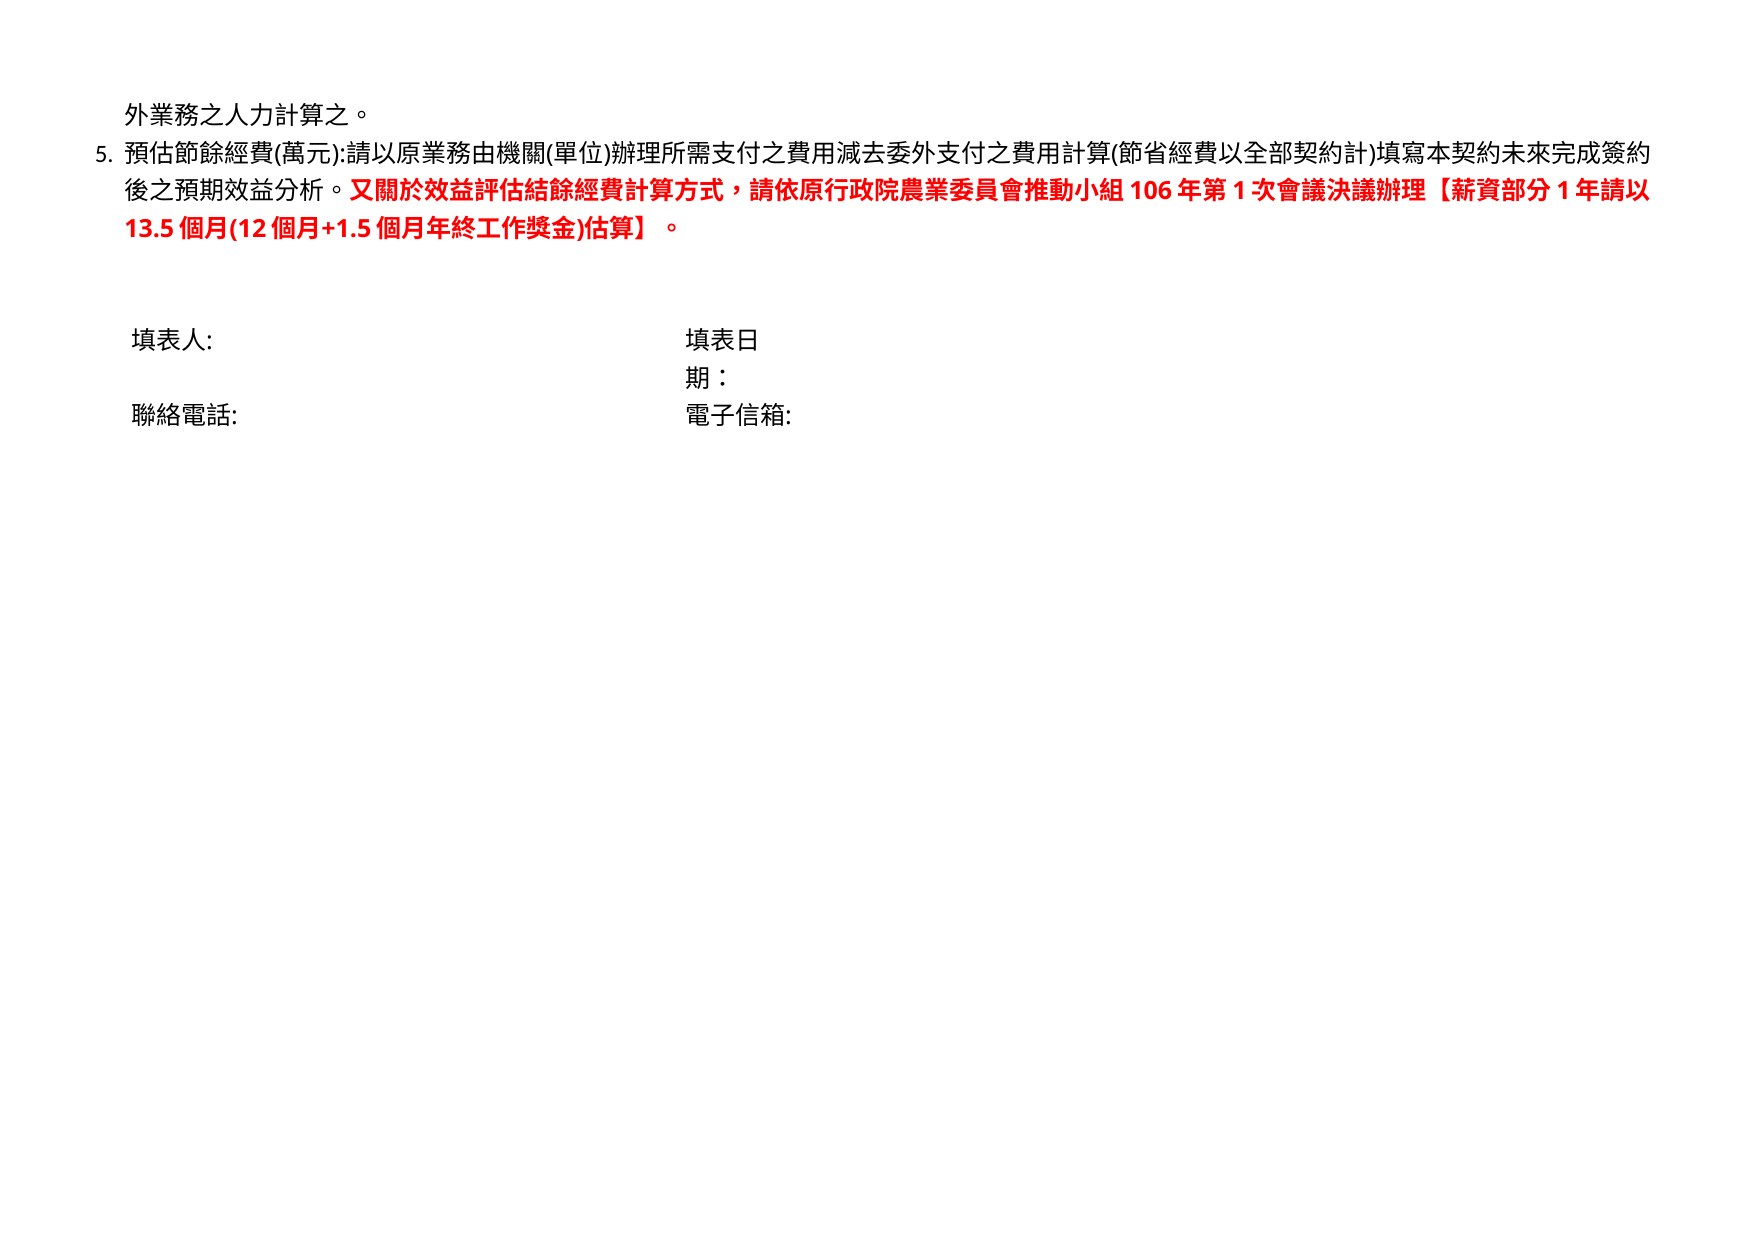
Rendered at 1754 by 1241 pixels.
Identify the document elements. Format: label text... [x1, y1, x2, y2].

table_cell 電子信箱: [674, 395, 814, 439]
table_header 填表人: [120, 320, 283, 395]
list 外業務之人力計算之。 [94, 95, 1659, 133]
list 預估節餘經費(萬元):請以原業務由機關(單位)辦理所需支付之費用減去委外支付之費用計算(節省經費以全部契約計)填寫本契約未來完成簽約後之預期效益分析。又關於效益評估結餘經費計算方式，請依原行政院農業委員會推動小組106年第1次會議決議辦理【薪資部分1年請以13.5個月(12個月+1.5個月年終工作獎金)估算】。 [94, 133, 1659, 245]
table_header 填表日期： [674, 320, 814, 395]
table_header [283, 320, 673, 395]
table_header [815, 320, 1205, 395]
table_cell [815, 395, 1205, 439]
table_cell [283, 395, 673, 439]
table_cell 聯絡電話: [120, 395, 283, 439]
